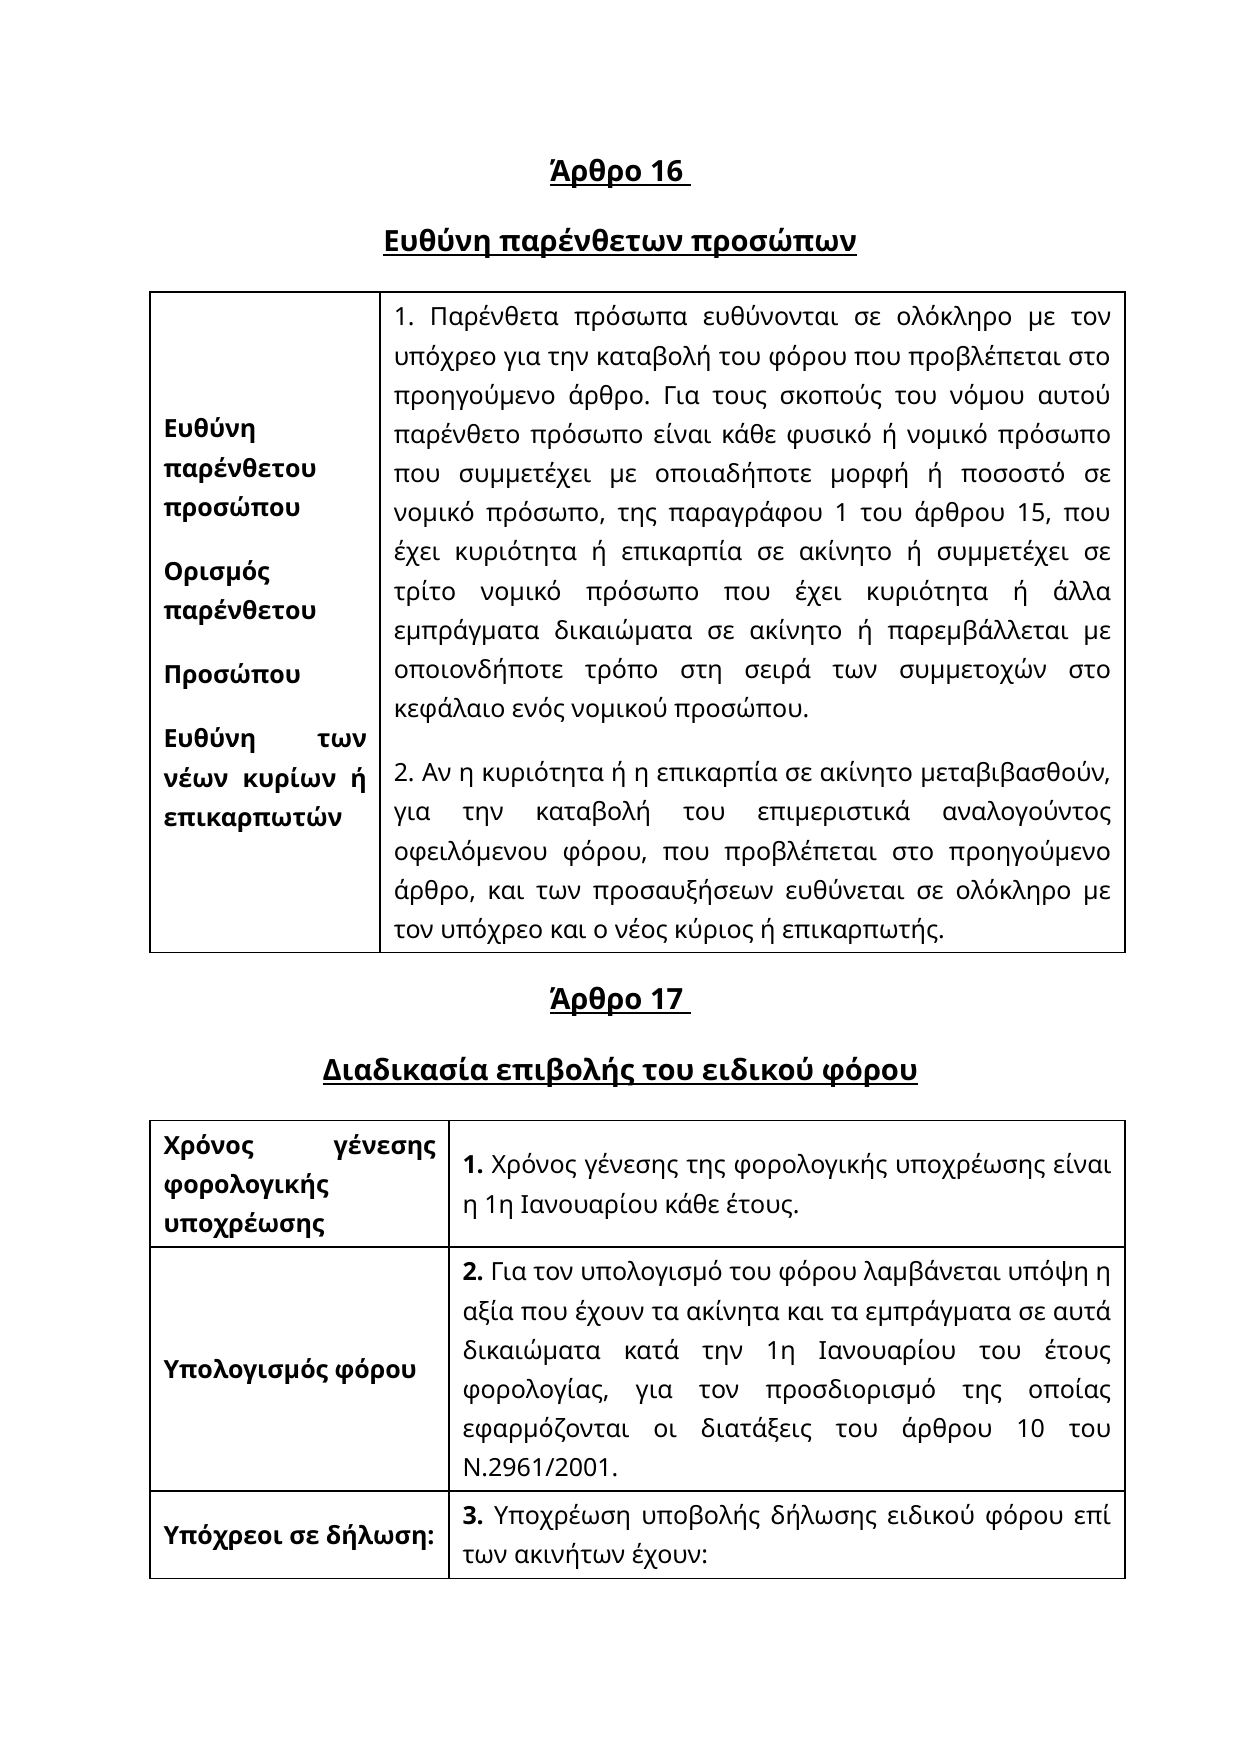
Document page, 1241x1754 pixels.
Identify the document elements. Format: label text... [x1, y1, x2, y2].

subtitle Άρθρο 17 [150, 978, 1090, 1018]
table_header Ευθύνη παρένθετου προσώπου Ορισμός παρένθετου Προσώπου Ευθύνη των νέων κυρίων ή επικαρπωτών [151, 293, 379, 952]
subtitle Ευθύνη παρένθετων προσώπων [150, 221, 1090, 260]
table_cell 3. Υποχρέωση υποβολής δήλωσης ειδικού φόρου επί των ακινήτων έχουν: [450, 1492, 1124, 1577]
table_cell Υπόχρεοι σε δήλωση: [151, 1492, 448, 1577]
table_header 1. Παρένθετα πρόσωπα ευθύνονται σε ολόκληρο με τον υπόχρεο για την καταβολή του φόρου που προβλέπεται στο προηγούμενο άρθρο. Για τους σκοπούς του νόμου αυτού παρένθετο πρόσωπο είναι κάθε φυσικό ή νομικό πρόσωπο που συμμετέχει με οποιαδήποτε μορφή ή ποσοστό σε νομικό πρόσωπο, της παραγράφου 1 του άρθρου 15, που έχει κυριότητα ή επικαρπία σε ακίνητο ή συμμετέχει σε τρίτο νομικό πρόσωπο που έχει κυριότητα ή άλλα εμπράγματα δικαιώματα σε ακίνητο ή παρεμβάλλεται με οποιονδήποτε τρόπο στη σειρά των συμμετοχών στο κεφάλαιο ενός νομικού προσώπου. 2. Αν η κυριότητα ή η επικαρπία σε ακίνητο μεταβιβασθούν, για την καταβολή του επιμεριστικά αναλογούντος οφειλόμενου φόρου, που προβλέπεται στο προηγούμενο άρθρο, και των προσαυξήσεων ευθύνεται σε ολόκληρο με τον υπόχρεο και ο νέος κύριος ή επικαρπωτής. [381, 293, 1124, 952]
table_header Χρόνος γένεσης φορολογικής υποχρέωσης [151, 1121, 448, 1246]
table_cell 2. Για τον υπολογισμό του φόρου λαμβάνεται υπόψη η αξία που έχουν τα ακίνητα και τα εμπράγματα σε αυτά δικαιώματα κατά την 1η Ιανουαρίου του έτους φορολογίας, για τον προσδιορισμό της οποίας εφαρμόζονται οι διατάξεις του άρθρου 10 του Ν.2961/2001. [450, 1248, 1124, 1490]
subtitle Διαδικασία επιβολής του ειδικού φόρου [150, 1049, 1090, 1089]
table_header 1. Χρόνος γένεσης της φορολογικής υποχρέωσης είναι η 1η Ιανουαρίου κάθε έτους. [450, 1121, 1124, 1246]
table_cell Υπολογισμός φόρου [151, 1248, 448, 1490]
subtitle Άρθρο 16 [150, 150, 1090, 190]
